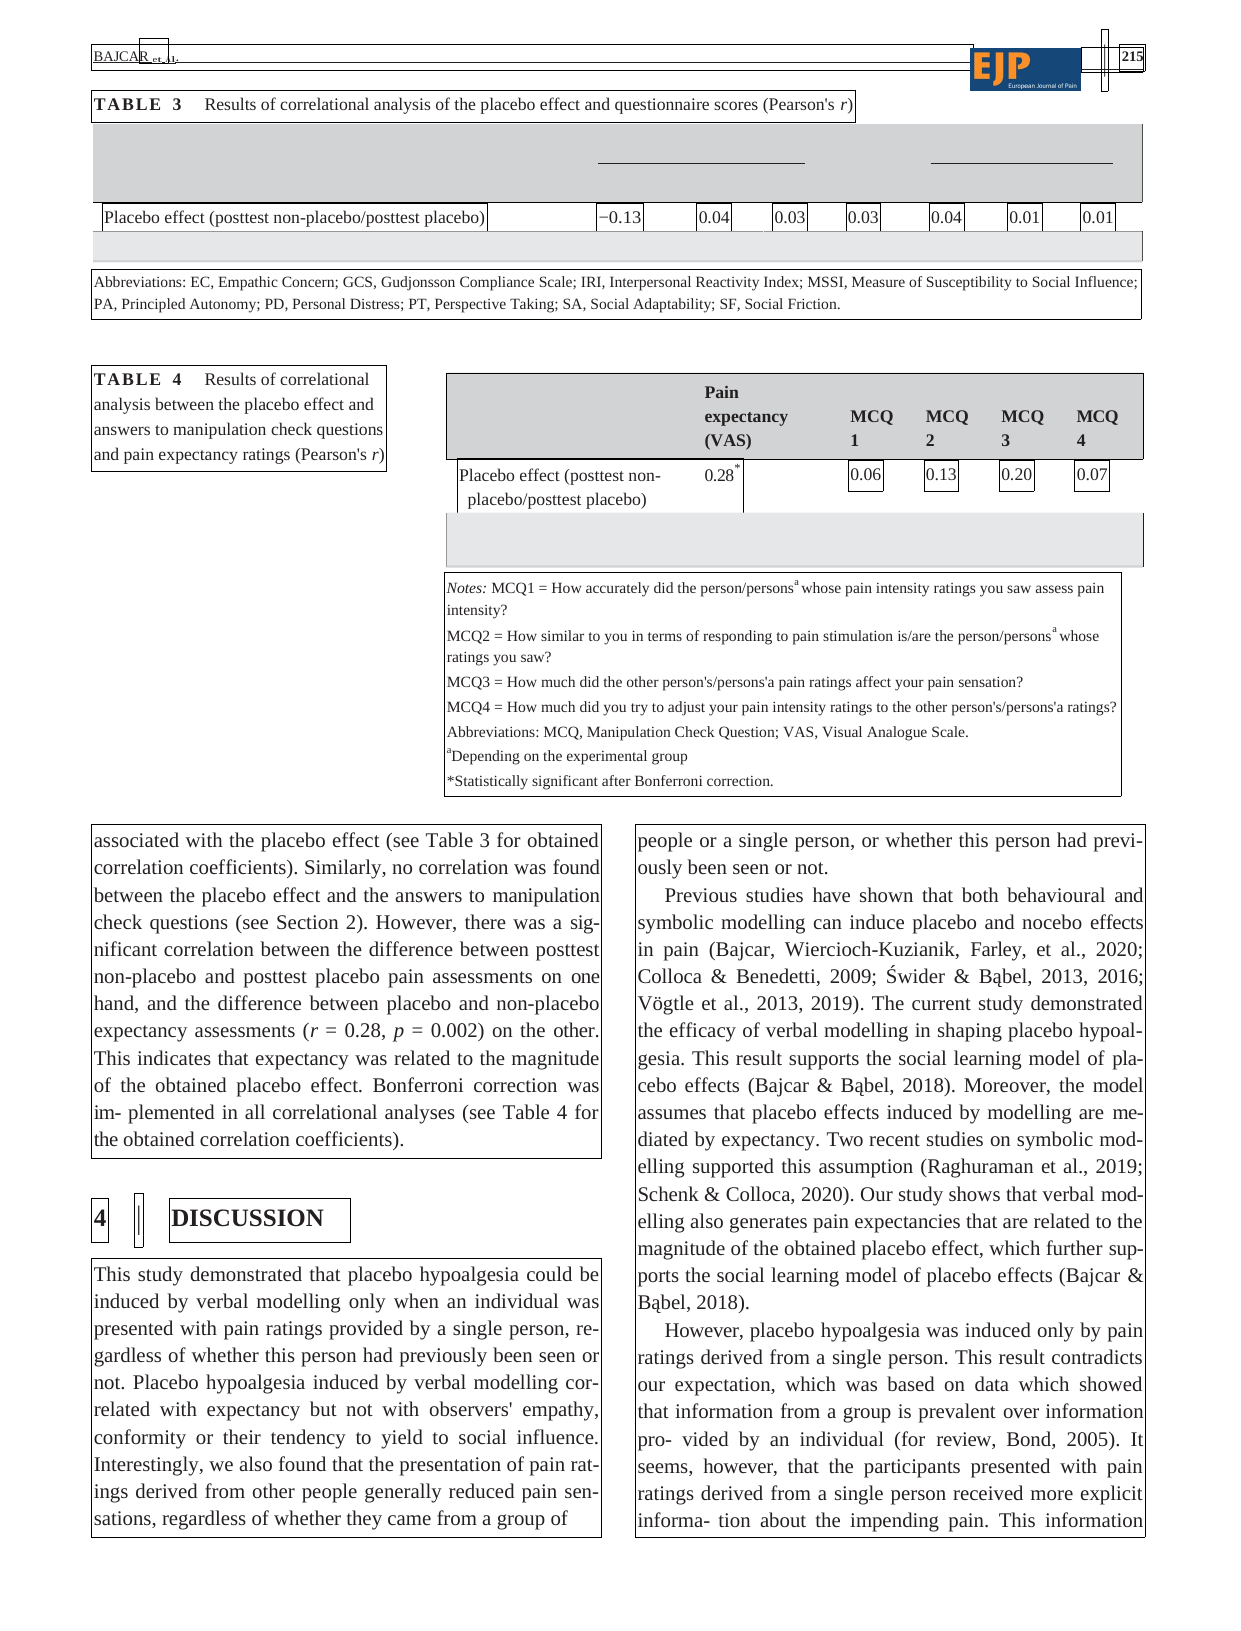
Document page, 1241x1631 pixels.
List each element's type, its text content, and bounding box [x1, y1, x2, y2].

text 0.07 [1077, 464, 1109, 484]
text Pain [704, 382, 1143, 402]
text 0.03 [774, 207, 807, 227]
text −0.13 [598, 207, 643, 227]
text aDepending on the experimental group [447, 747, 1121, 765]
text 0.04 [698, 207, 731, 227]
picture [970, 48, 1081, 91]
text 215 [1122, 48, 1143, 64]
text 0.04 [931, 207, 963, 227]
text 0.03 [848, 207, 880, 227]
text BAJCAR et Al. [93, 47, 139, 62]
text BAJCAR et Al. [169, 47, 973, 63]
text 0.01 [1009, 207, 1042, 227]
text DISCUSSION [171, 1203, 350, 1232]
text However, placebo hypoalgesia was induced only by pain ratings derived from a single person. This result contradicts our expectation, which was based on data which showed that information from a group is prevalent over information pro- vided by an individual (for review, Bond, 2005). It seems, however, that the participants presented with pain ratings derived from a single person received more explicit informa- tion about the impending pain. This information could have [637, 1318, 1143, 1537]
text *Statistically significant after Bonferroni correction. [447, 772, 1121, 790]
text 0.13 [926, 464, 958, 484]
text Placebo effect (posttest non- 0.28* placebo/posttest placebo) [459, 460, 742, 509]
text | [136, 1198, 143, 1236]
text 0.06 [850, 464, 883, 484]
text Placebo effect (posttest non-placebo/posttest placebo) [104, 207, 487, 227]
text | [1103, 36, 1108, 47]
text people or a single person, or whether this person had previ- ously been seen or not. [637, 828, 1143, 879]
text MCQ4 = How much did you try to adjust your pain intensity ratings to the other person's/persons'a ratings? Abbreviations: MCQ, Manipulation Check Question; VAS, Visual Analogue Scale. [447, 698, 1121, 740]
text TABLE 3 Results of correlational analysis of the placebo effect and questionnaire scores (Pearson's r) [93, 94, 854, 114]
text TABLE 4 Results of correlational analysis between the placebo effect and answers to manipulation check questions and pain expectancy ratings (Pearson's r) [93, 369, 384, 464]
text MCQ2 = How similar to you in terms of responding to pain stimulation is/are the person/personsa whose ratings you saw? [447, 623, 1121, 666]
text 4 [93, 1203, 108, 1232]
text Abbreviations: EC, Empathic Concern; GCS, Gudjonsson Compliance Scale; IRI, Interpersonal Reactivity Index; MSSI, Measure of Susceptibility to Social Influence; PA, Principled Autonomy; PD, Personal Distress; PT, Perspective Taking; SA, Social Adaptability; SF, Social Friction. [93, 273, 1141, 312]
text BAJCAR et Al. [140, 47, 168, 63]
text 0.20 [1001, 464, 1034, 484]
text Previous studies have shown that both behavioural and symbolic modelling can induce placebo and nocebo effects in pain (Bajcar, Wiercioch-Kuzianik, Farley, et al., 2020; Colloca & Benedetti, 2009; Świder & Bąbel, 2013, 2016; Vögtle et al., 2013, 2019). The current study demonstrated the efficacy of verbal modelling in shaping placebo hypoal- gesia. This result supports the social learning model of pla- cebo effects (Bajcar & Bąbel, 2018). Moreover, the model assumes that placebo effects induced by modelling are me- diated by expectancy. Two recent studies on symbolic mod- elling supported this assumption (Raghuraman et al., 2019; Schenk & Colloca, 2020). Our study shows that verbal mod- elling also generates pain expectancies that are related to the magnitude of the obtained placebo effect, which further sup- ports the social learning model of placebo effects (Bajcar & Bąbel, 2018). [637, 882, 1143, 1314]
text expectancy MCQ MCQ MCQ MCQ (VAS) 1 2 3 4 [704, 406, 1120, 450]
text 0.01 [1082, 207, 1115, 227]
text MCQ3 = How much did the other person's/persons'a pain ratings affect your pain sensation? [447, 673, 1121, 691]
text Notes: MCQ1 = How accurately did the person/personsa whose pain intensity ratings you saw assess pain intensity? [446, 576, 1121, 619]
text associated with the placebo effect (see Table 3 for obtained correlation coefficients). Similarly, no correlation was found between the placebo effect and the answers to manipulation check questions (see Section 2). However, there was a sig- nificant correlation between the difference between posttest non-placebo and posttest placebo pain assessments on one hand, and the difference between placebo and non-placebo expectancy assessments (r = 0.28, p = 0.002) on the other. This indicates that expectancy was related to the magnitude of the obtained placebo effect. Bonferroni correction was im- plemented in all correlational analyses (see Table 4 for the obtained correlation coefficients). [93, 828, 600, 1151]
text This study demonstrated that placebo hypoalgesia could be induced by verbal modelling only when an individual was presented with pain ratings provided by a single person, re- gardless of whether this person had previously been seen or not. Placebo hypoalgesia induced by verbal modelling cor- related with expectancy but not with observers' empathy, conformity or their tendency to yield to social influence. Interestingly, we also found that the presentation of pain rat- ings derived from other people generally reduced pain sen- sations, regardless of whether they came from a group of [93, 1261, 600, 1530]
